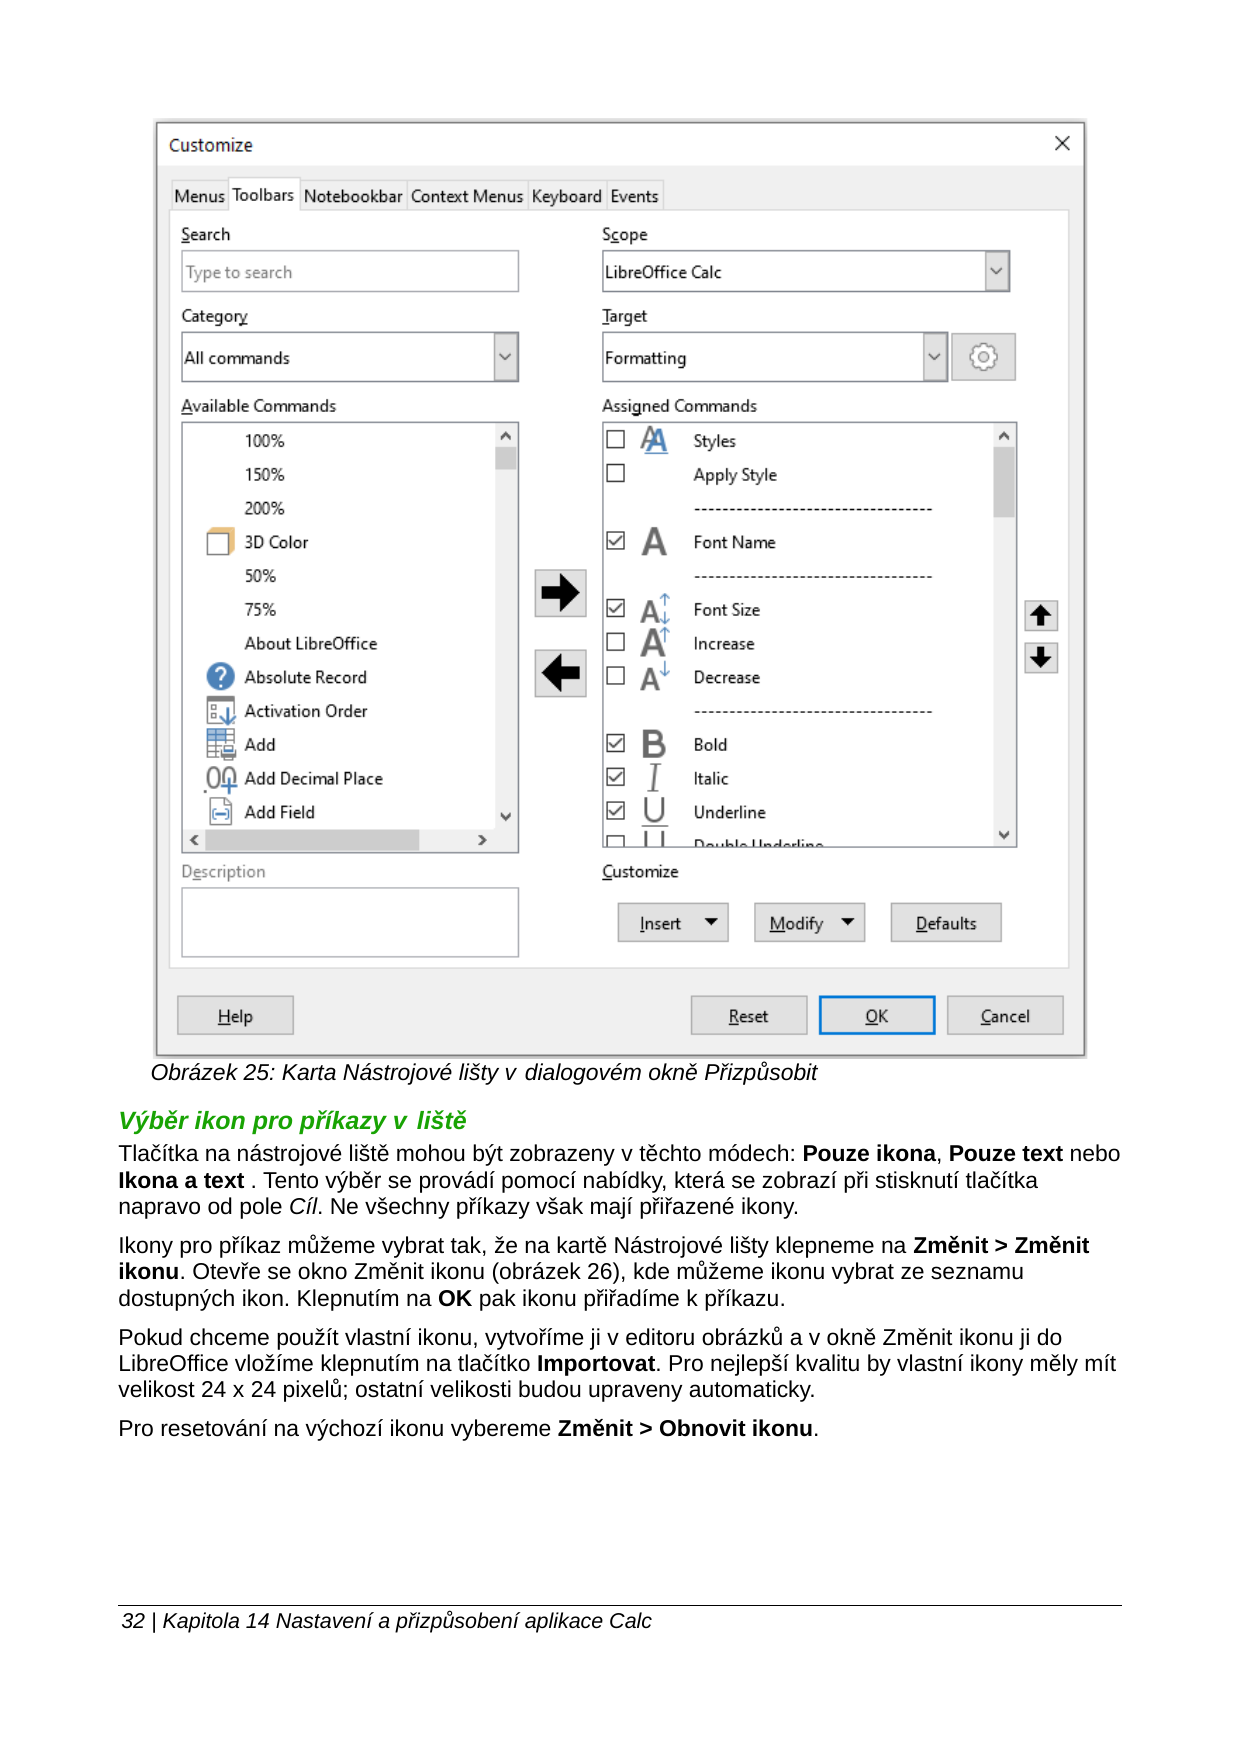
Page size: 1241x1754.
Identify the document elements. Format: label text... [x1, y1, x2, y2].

subtitle Výběr ikon pro příkazy v liště [118, 1106, 1122, 1134]
text Obrázek 25: Karta Nástrojové lišty v dialogovém okně Přizpůsobit [150, 118, 1090, 1085]
picture [152, 118, 1088, 1059]
text Tlačítka na nástrojové liště mohou být zobrazeny v těchto módech: Pouze ikona, Pouze text nebo Ikona a text . Tento výběr se provádí pomocí nabídky, která se zobrazí při stisknutí tlačítka napravo od pole Cíl. Ne všechny příkazy však mají přiřazené ikony. [118, 1140, 1122, 1219]
text Pro resetování na výchozí ikonu vybereme Změnit > Obnovit ikonu. [118, 1415, 1122, 1441]
text Pokud chceme použít vlastní ikonu, vytvoříme ji v editoru obrázků a v okně Změnit ikonu ji do LibreOffice vložíme klepnutím na tlačítko Importovat. Pro nejlepší kvalitu by vlastní ikony měly mít velikost 24 x 24 pixelů; ostatní velikosti budou upraveny automaticky. [118, 1323, 1122, 1402]
text Ikony pro příkaz můžeme vybrat tak, že na kartě Nástrojové lišty klepneme na Změnit > Změnit ikonu. Otevře se okno Změnit ikonu (obrázek 26), kde můžeme ikonu vybrat ze seznamu dostupných ikon. Klepnutím na OK pak ikonu přiřadíme k příkazu. [118, 1232, 1122, 1311]
